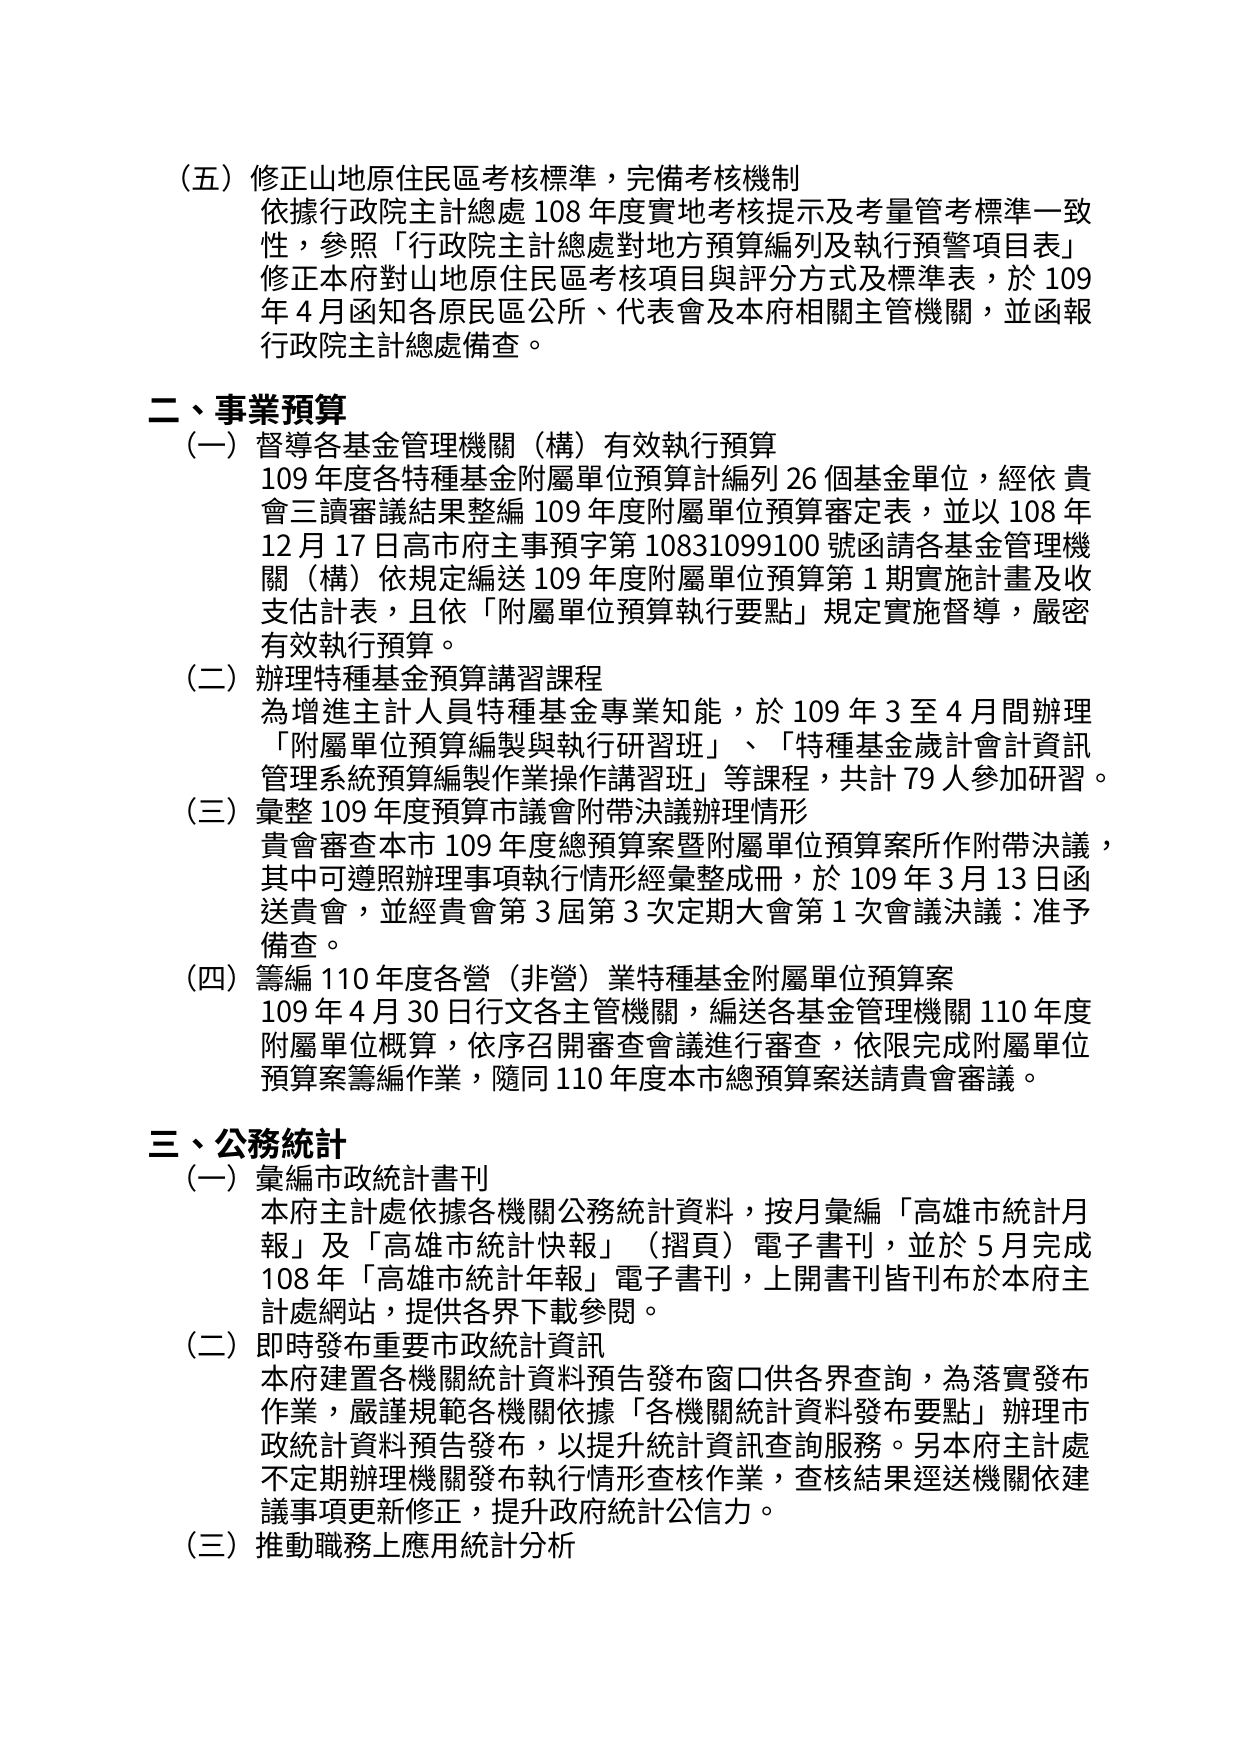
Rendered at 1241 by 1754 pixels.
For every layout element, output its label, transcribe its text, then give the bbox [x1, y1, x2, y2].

text 依據行政院主計總處108年度實地考核提示及考量管考標準一致性，參照「行政院主計總處對地方預算編列及執行預警項目表」修正本府對山地原住民區考核項目與評分方式及標準表，於109年4月函知各原民區公所、代表會及本府相關主管機關，並函報行政院主計總處備查。 [260, 196, 1092, 363]
text 本府主計處依據各機關公務統計資料，按月彙編「高雄市統計月報」及「高雄市統計快報」（摺頁）電子書刊，並於5月完成108年「高雄市統計年報」電子書刊，上開書刊皆刊布於本府主計處網站，提供各界下載參閱。 [260, 1196, 1092, 1329]
text 本府建置各機關統計資料預告發布窗口供各界查詢，為落實發布作業，嚴謹規範各機關依據「各機關統計資料發布要點」辦理市政統計資料預告發布，以提升統計資訊查詢服務。另本府主計處不定期辦理機關發布執行情形查核作業，查核結果逕送機關依建議事項更新修正，提升政府統計公信力。 [260, 1363, 1092, 1529]
text （二）辦理特種基金預算講習課程 [168, 663, 1092, 696]
text （三）彙整109年度預算市議會附帶決議辦理情形 [168, 796, 1092, 829]
text 109年度各特種基金附屬單位預算計編列26個基金單位，經依 貴會三讀審議結果整編109年度附屬單位預算審定表，並以108年12月17日高市府主事預字第10831099100號函請各基金管理機關（構）依規定編送109年度附屬單位預算第1期實施計畫及收支估計表，且依「附屬單位預算執行要點」規定實施督導，嚴密有效執行預算。 [260, 463, 1092, 663]
text 109年4月30日行文各主管機關，編送各基金管理機關110年度附屬單位概算，依序召開審查會議進行審查，依限完成附屬單位預算案籌編作業，隨同110年度本市總預算案送請貴會審議。 [260, 996, 1092, 1096]
text （五）修正山地原住民區考核標準，完備考核機制 [162, 163, 1092, 196]
text 貴會審查本市109年度總預算案暨附屬單位預算案所作附帶決議，其中可遵照辦理事項執行情形經彙整成冊，於109年3月13日函送貴會，並經貴會第3屆第3次定期大會第1次會議決議：准予備查。 [260, 829, 1092, 963]
text （四）籌編110年度各營（非營）業特種基金附屬單位預算案 [168, 963, 1092, 996]
text （三）推動職務上應用統計分析 [168, 1529, 1092, 1563]
text 三、公務統計 [148, 1129, 1092, 1163]
text （一）彙編市政統計書刊 [168, 1163, 1092, 1196]
text 二、事業預算 [148, 396, 1092, 429]
text 為增進主計人員特種基金專業知能，於109年3至4月間辦理「附屬單位預算編製與執行研習班」、「特種基金歲計會計資訊管理系統預算編製作業操作講習班」等課程，共計79人參加研習。 [260, 696, 1092, 796]
text （二）即時發布重要市政統計資訊 [168, 1329, 1092, 1363]
text （一）督導各基金管理機關（構）有效執行預算 [168, 429, 1092, 463]
